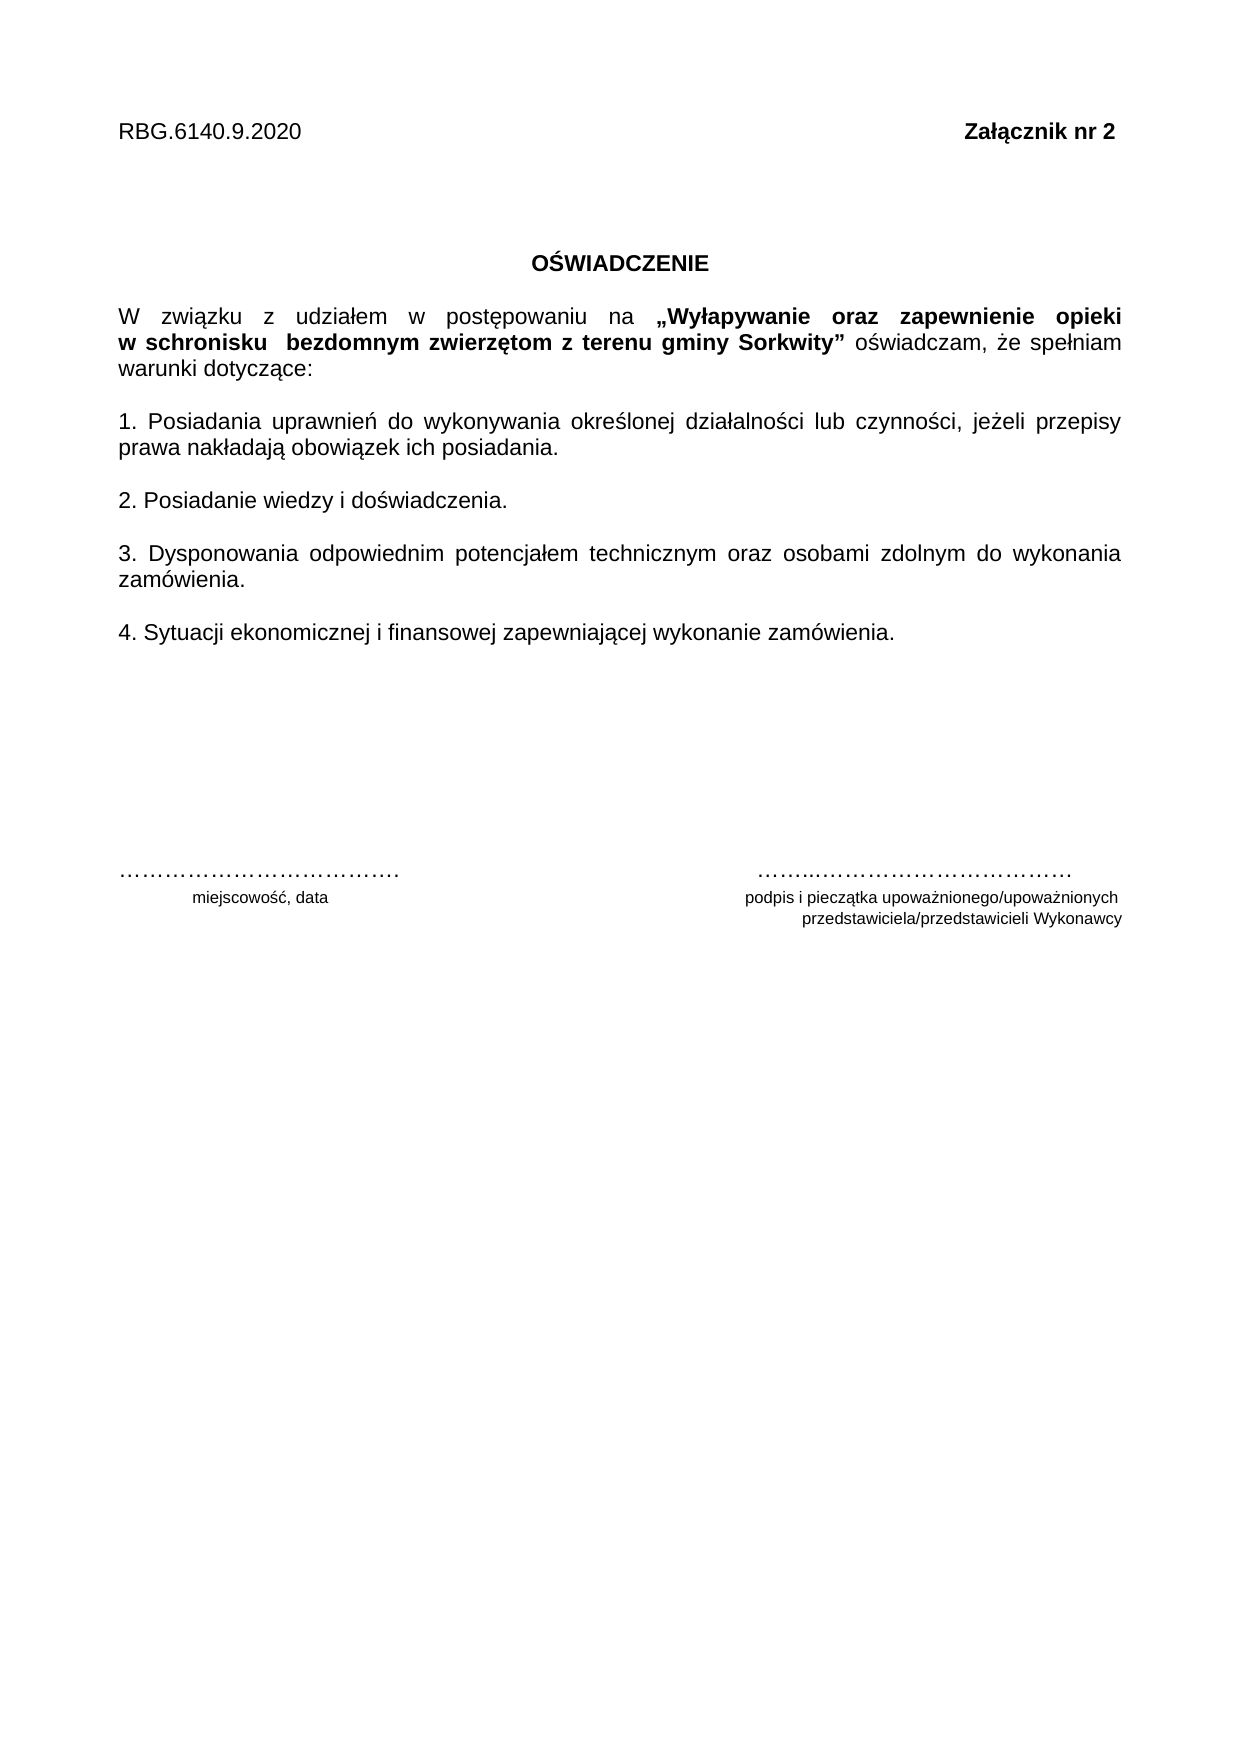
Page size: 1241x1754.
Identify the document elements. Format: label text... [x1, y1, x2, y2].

text 1. Posiadania uprawnień do wykonywania określonej działalności lub czynności, jeżeli przepisy prawa nakładają obowiązek ich posiadania. [118, 408, 1122, 461]
text 2. Posiadanie wiedzy i doświadczenia. [118, 487, 1122, 513]
text ………………………………. ……...…………………………… miejscowość, data podpis i pieczątka upoważnionego/upoważnionych [118, 856, 1122, 909]
text 3. Dysponowania odpowiednim potencjałem technicznym oraz osobami zdolnym do wykonania zamówienia. [118, 540, 1122, 592]
text OŚWIADCZENIE [118, 250, 1122, 276]
text W związku z udziałem w postępowaniu na „Wyłapywanie oraz zapewnienie opieki w schronisku bezdomnym zwierzętom z terenu gminy Sorkwity” oświadczam, że spełniam warunki dotyczące: [118, 303, 1122, 382]
text RBG.6140.9.2020 Załącznik nr 2 [118, 118, 1122, 171]
text 4. Sytuacji ekonomicznej i finansowej zapewniającej wykonanie zamówienia. [118, 619, 1122, 645]
text przedstawiciela/przedstawicieli Wykonawcy [118, 909, 1122, 928]
